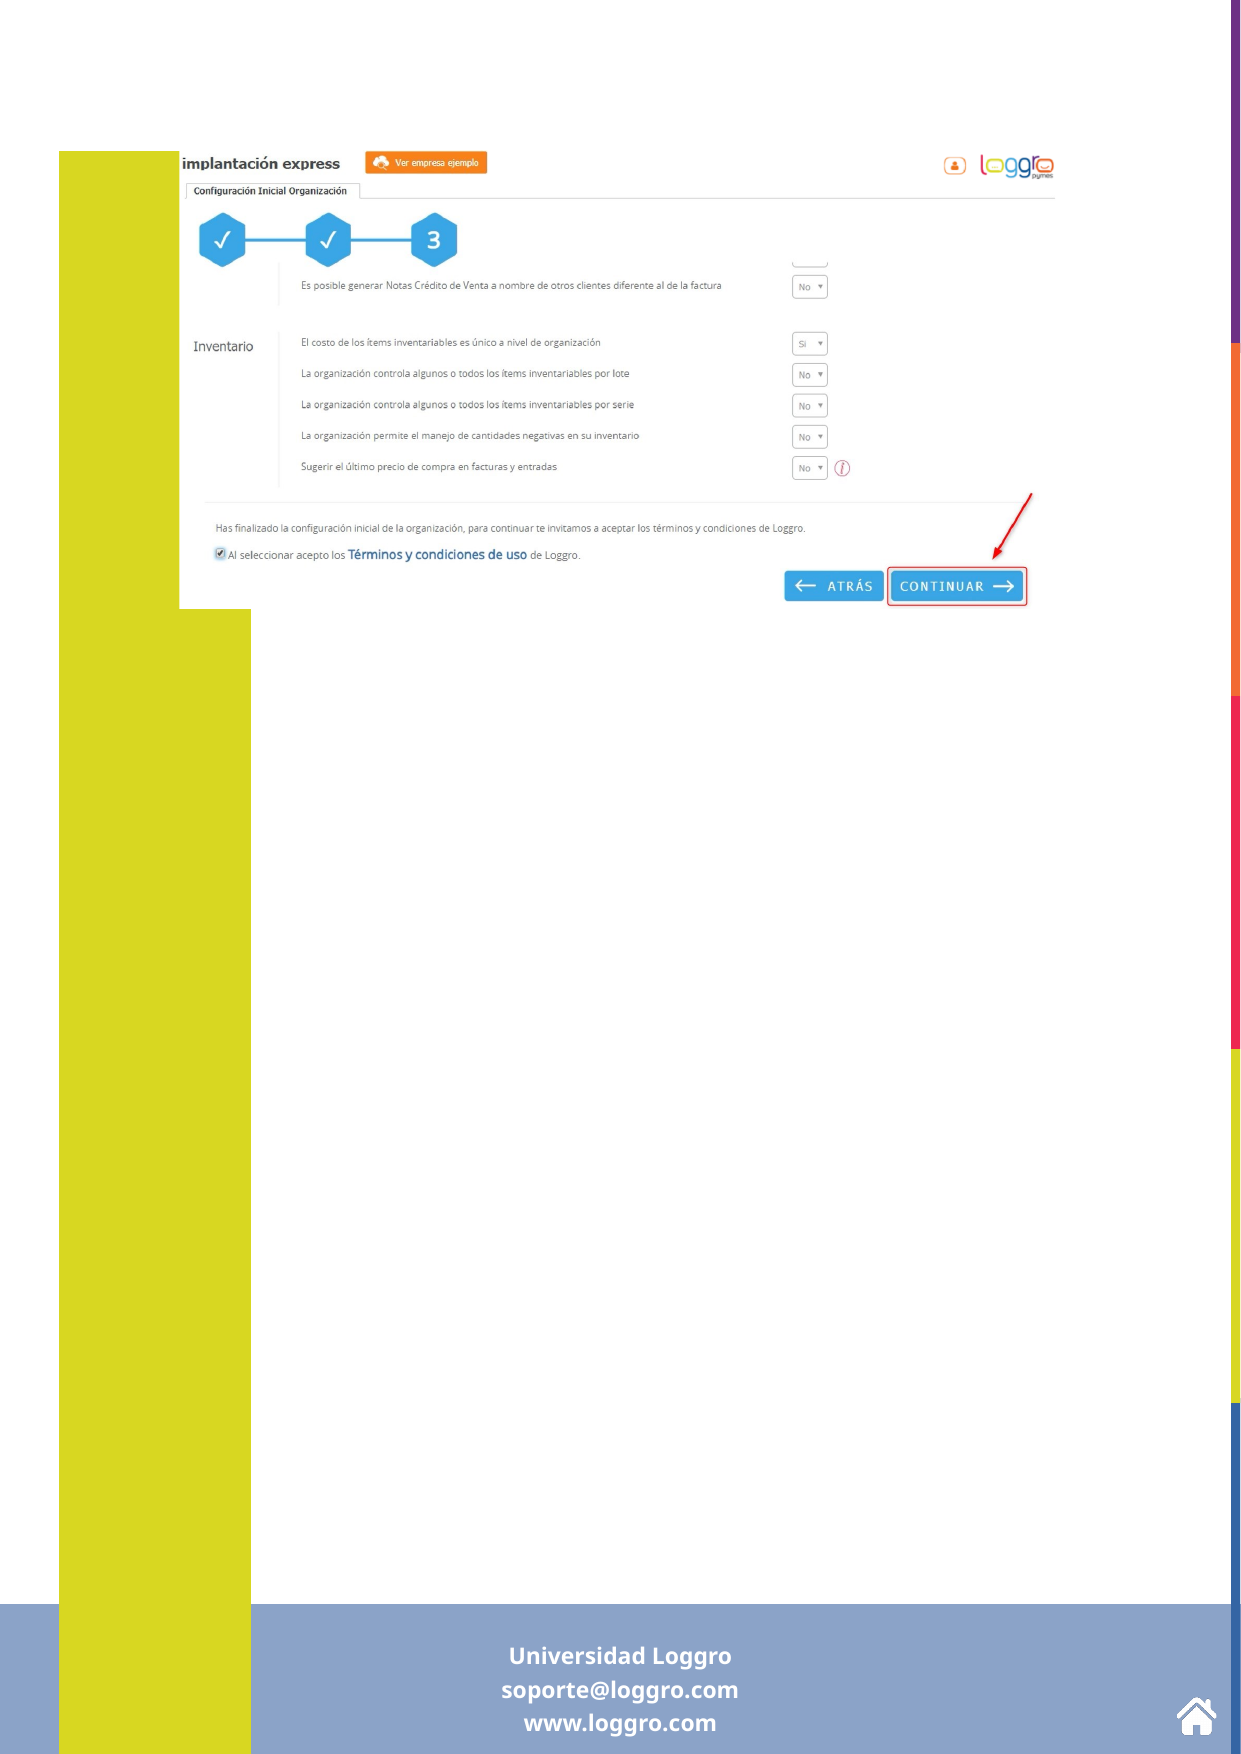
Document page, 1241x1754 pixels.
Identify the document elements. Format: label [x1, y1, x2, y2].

picture [1177, 1696, 1217, 1736]
picture [179, 150, 1061, 609]
